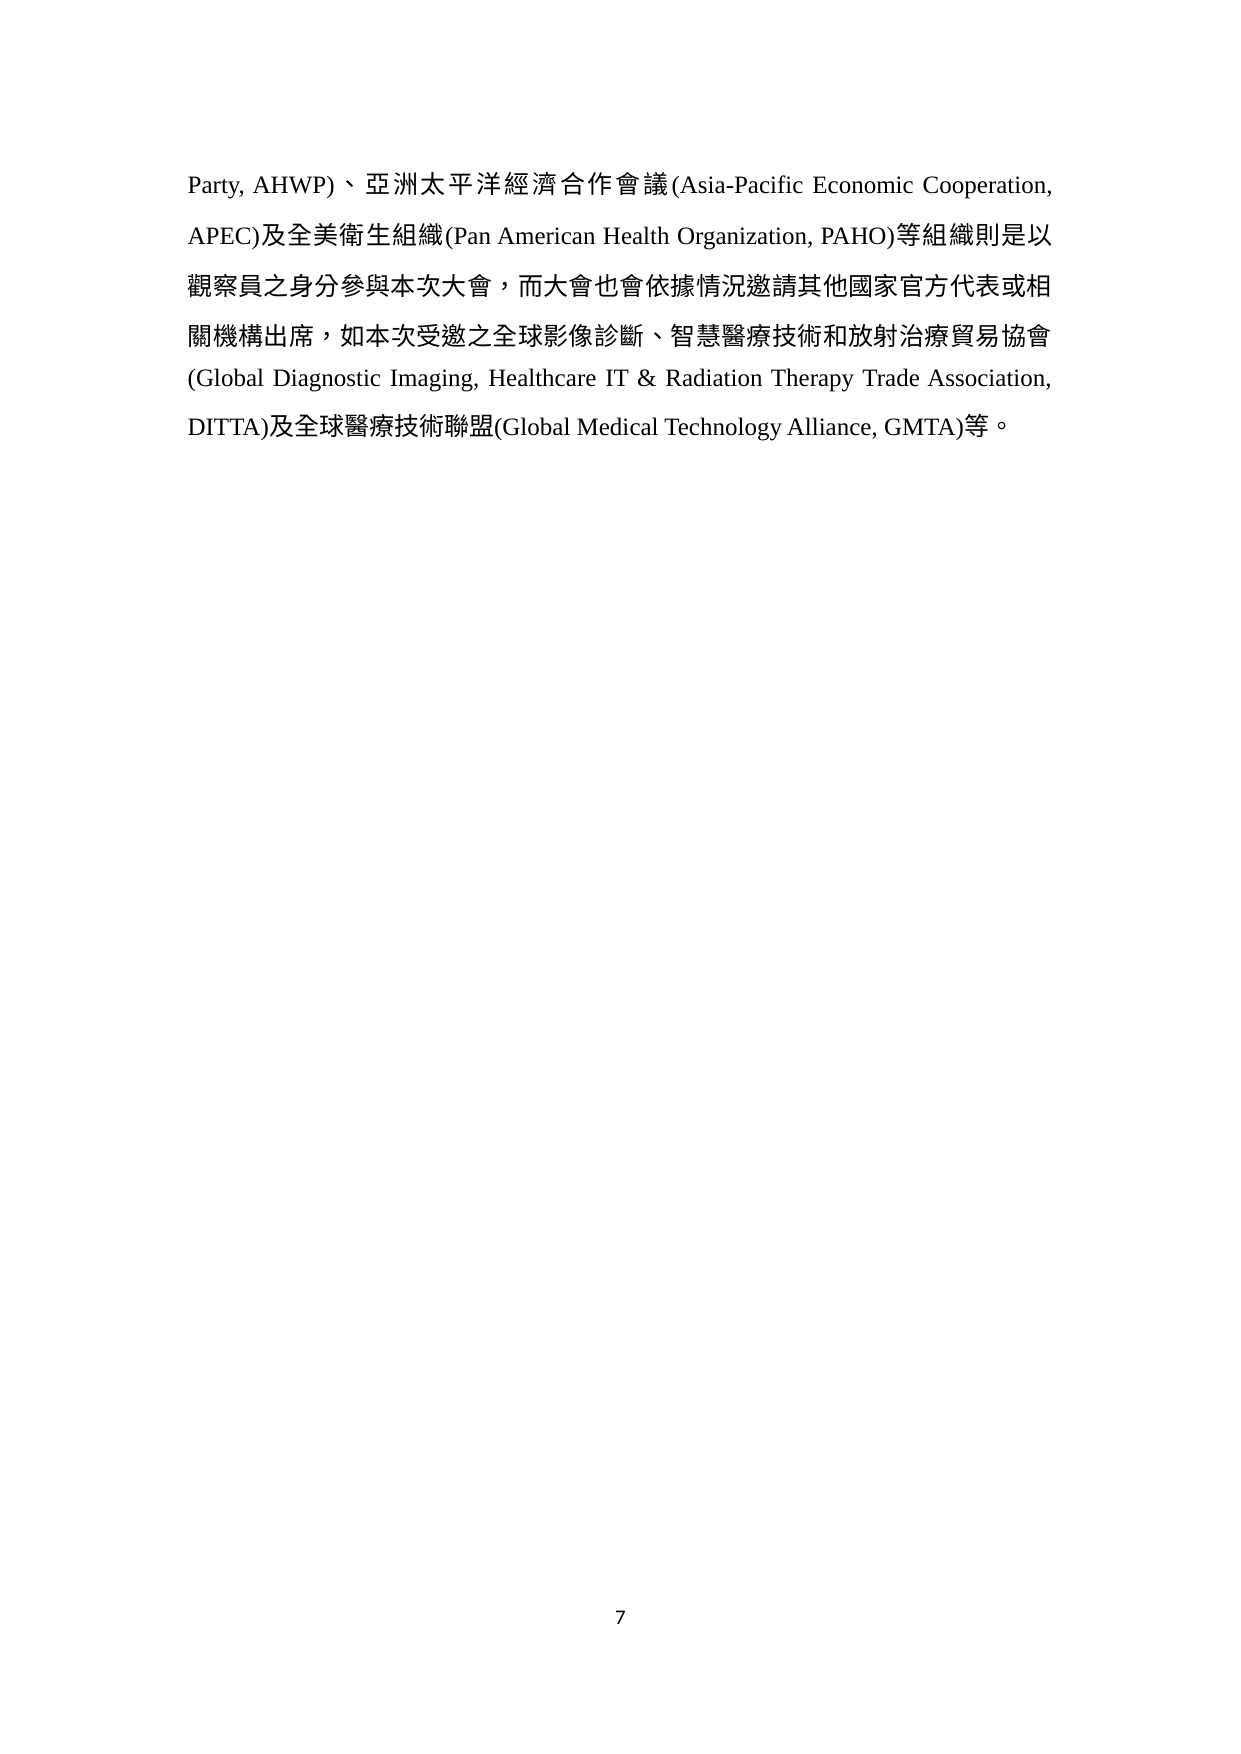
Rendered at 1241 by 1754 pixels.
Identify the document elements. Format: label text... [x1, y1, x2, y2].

text Party, AHWP)、亞洲太平洋經濟合作會議(Asia-Pacific Economic Cooperation, APEC)及全美衛生組織(Pan American Health Organization, PAHO)等組織則是以觀察員之身分參與本次大會，而大會也會依據情況邀請其他國家官方代表或相關機構出席，如本次受邀之全球影像診斷、智慧醫療技術和放射治療貿易協會(Global Diagnostic Imaging, Healthcare IT & Radiation Therapy Trade Association, DITTA)及全球醫療技術聯盟(Global Medical Technology Alliance, GMTA)等。 [187, 164, 1053, 442]
